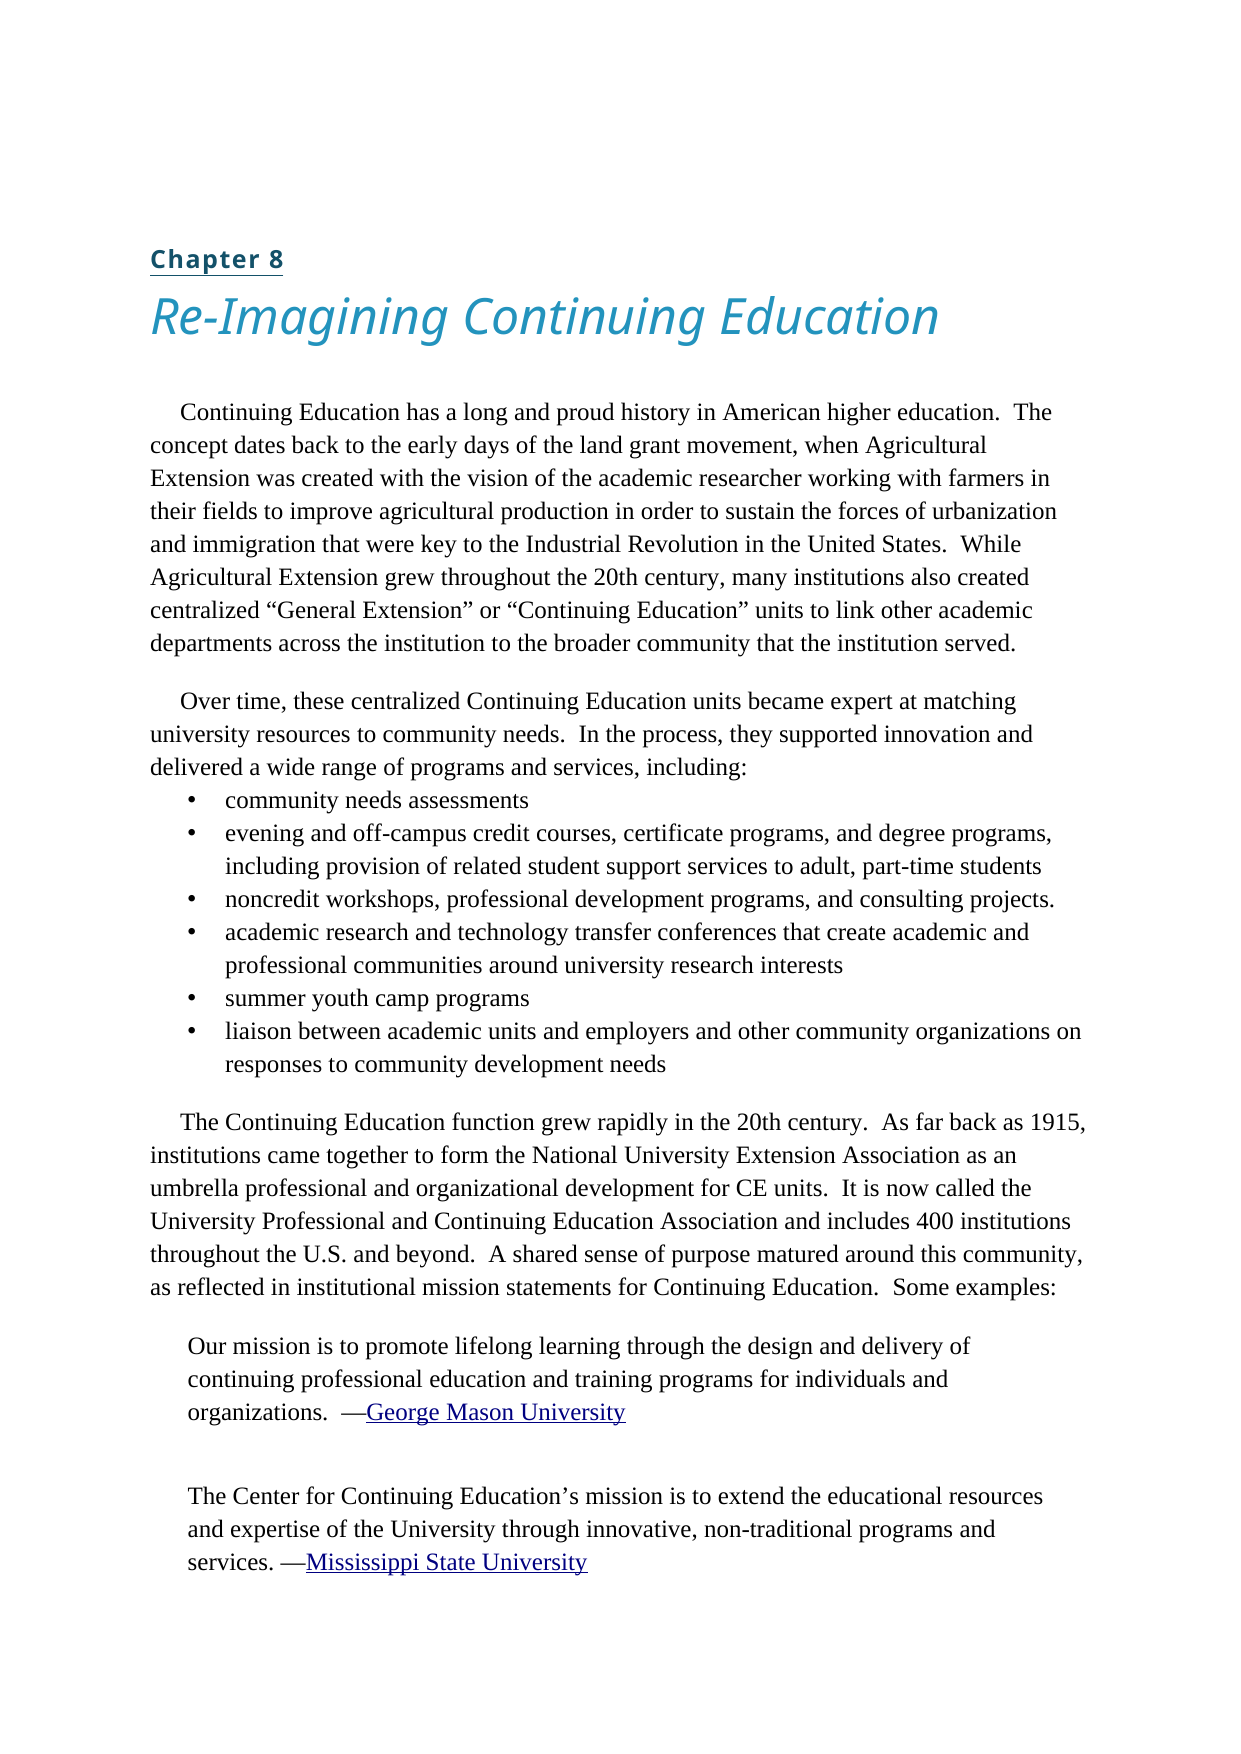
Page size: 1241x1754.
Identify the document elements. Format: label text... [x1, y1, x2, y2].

list community needs assessments [187, 785, 1090, 814]
list summer youth camp programs [187, 983, 1090, 1012]
text The Center for Continuing Education’s mission is to extend the educational resources and expertise of the University through innovative, non-traditional programs and services. —Mississippi State University [187, 1481, 1053, 1576]
text The Continuing Education function grew rapidly in the 20th century. As far back as 1915, institutions came together to form the National University Extension Association as an umbrella professional and organizational development for CE units. It is now called the University Professional and Continuing Education Association and includes 400 institutions throughout the U.S. and beyond. A shared sense of purpose matured around this community, as reflected in institutional mission statements for Continuing Education. Some examples: [150, 1107, 1090, 1301]
list evening and off-campus credit courses, certificate programs, and degree programs, including provision of related student support services to adult, part-time students [187, 818, 1090, 880]
subtitle Re-Imagining Continuing Education [150, 281, 1090, 349]
list liaison between academic units and employers and other community organizations on responses to community development needs [187, 1016, 1090, 1078]
text Over time, these centralized Continuing Education units became expert at matching university resources to community needs. In the process, they supported innovation and delivered a wide range of programs and services, including: [150, 686, 1090, 781]
list noncredit workshops, professional development programs, and consulting projects. [187, 884, 1090, 913]
subtitle Chapter 8 [150, 241, 1090, 276]
list academic research and technology transfer conferences that create academic and professional communities around university research interests [187, 917, 1090, 979]
text Our mission is to promote lifelong learning through the design and delivery of continuing professional education and training programs for individuals and organizations. —George Mason University [187, 1331, 1053, 1426]
text Continuing Education has a long and proud history in American higher education. The concept dates back to the early days of the land grant movement, when Agricultural Extension was created with the vision of the academic researcher working with farmers in their fields to improve agricultural production in order to sustain the forces of urbanization and immigration that were key to the Industrial Revolution in the United States. While Agricultural Extension grew throughout the 20th century, many institutions also created centralized “General Extension” or “Continuing Education” units to link other academic departments across the institution to the broader community that the institution served. [150, 397, 1090, 657]
